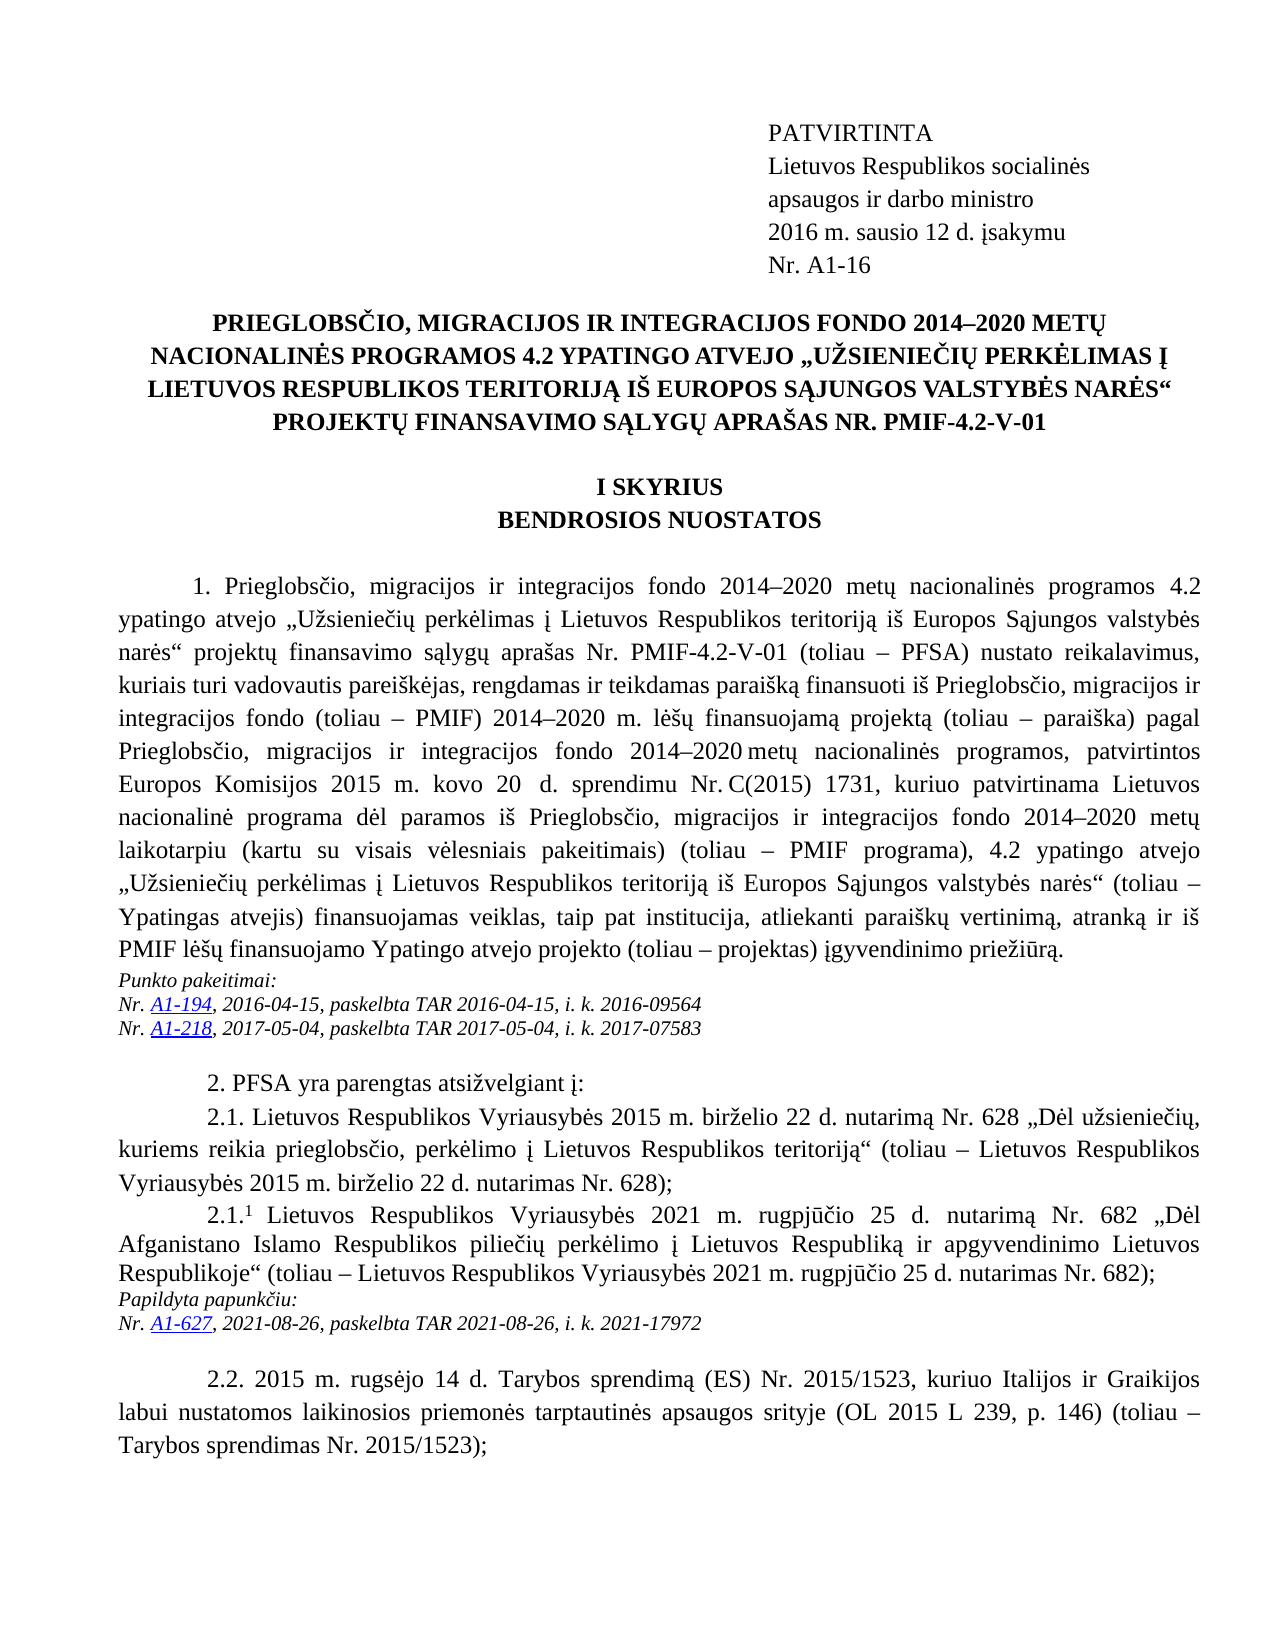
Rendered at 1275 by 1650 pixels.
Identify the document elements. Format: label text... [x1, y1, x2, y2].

text BENDROSIOS NUOSTATOS [118, 505, 1201, 534]
text apsaugos ir darbo ministro [768, 184, 1201, 213]
text Nr. A1-194, 2016-04-15, paskelbta TAR 2016-04-15, i. k. 2016-09564 [118, 992, 1201, 1016]
text 1. Prieglobsčio, migracijos ir integracijos fondo 2014–2020 metų nacionalinės programos 4.2 ypatingo atvejo „Užsieniečių perkėlimas į Lietuvos Respublikos teritoriją iš Europos Sąjungos valstybės narės“ projektų finansavimo sąlygų aprašas Nr. PMIF-4.2-V-01 (toliau – PFSA) nustato reikalavimus, kuriais turi vadovautis pareiškėjas, rengdamas ir teikdamas paraišką finansuoti iš Prieglobsčio, migracijos ir integracijos fondo (toliau – PMIF) 2014–2020 m. lėšų finansuojamą projektą (toliau – paraiška) pagal Prieglobsčio, migracijos ir integracijos fondo 2014–2020 metų nacionalinės programos, patvirtintos Europos Komisijos 2015 m. kovo 20 d. sprendimu Nr. C(2015) 1731, kuriuo patvirtinama Lietuvos nacionalinė programa dėl paramos iš Prieglobsčio, migracijos ir integracijos fondo 2014–2020 metų laikotarpiu (kartu su visais vėlesniais pakeitimais) (toliau – PMIF programa), 4.2 ypatingo atvejo „Užsieniečių perkėlimas į Lietuvos Respublikos teritoriją iš Europos Sąjungos valstybės narės“ (toliau – Ypatingas atvejis) finansuojamas veiklas, taip pat institucija, atliekanti paraiškų vertinimą, atranką ir iš PMIF lėšų finansuojamo Ypatingo atvejo projekto (toliau – projektas) įgyvendinimo priežiūrą. [118, 571, 1201, 963]
text PRIEGLOBSČIO, MIGRACIJOS IR INTEGRACIJOS FONDO 2014–2020 METŲ NACIONALINĖS PROGRAMOS 4.2 YPATINGO ATVEJO „UŽSIENIEČIŲ PERKĖLIMAS Į LIETUVOS RESPUBLIKOS TERITORIJĄ IŠ EUROPOS SĄJUNGOS VALSTYBĖS NARĖS“ PROJEKTŲ FINANSAVIMO SĄLYGŲ APRAŠAS NR. PMIF-4.2-V-01 [118, 308, 1201, 436]
text Nr. A1-627, 2021-08-26, paskelbta TAR 2021-08-26, i. k. 2021-17972 [118, 1311, 1201, 1335]
text Nr. A1-16 [768, 250, 1201, 279]
text Papildyta papunkčiu: [118, 1287, 1201, 1311]
text I SKYRIUS [118, 472, 1201, 501]
text 2016 m. sausio 12 d. įsakymu [768, 217, 1201, 246]
text PATVIRTINTA [768, 118, 1201, 147]
text Lietuvos Respublikos socialinės [768, 151, 1201, 180]
text Punkto pakeitimai: [118, 968, 1201, 992]
text 2.1. Lietuvos Respublikos Vyriausybės 2015 m. birželio 22 d. nutarimą Nr. 628 „Dėl užsieniečių, kuriems reikia prieglobsčio, perkėlimo į Lietuvos Respublikos teritoriją“ (toliau – Lietuvos Respublikos Vyriausybės 2015 m. birželio 22 d. nutarimas Nr. 628); [118, 1102, 1201, 1196]
text 2.1.1 Lietuvos Respublikos Vyriausybės 2021 m. rugpjūčio 25 d. nutarimą Nr. 682 „Dėl Afganistano Islamo Respublikos piliečių perkėlimo į Lietuvos Respubliką ir apgyvendinimo Lietuvos Respublikoje“ (toliau – Lietuvos Respublikos Vyriausybės 2021 m. rugpjūčio 25 d. nutarimas Nr. 682); [118, 1201, 1201, 1287]
text 2.2. 2015 m. rugsėjo 14 d. Tarybos sprendimą (ES) Nr. 2015/1523, kuriuo Italijos ir Graikijos labui nustatomos laikinosios priemonės tarptautinės apsaugos srityje (OL 2015 L 239, p. 146) (toliau – Tarybos sprendimas Nr. 2015/1523); [118, 1364, 1201, 1458]
text 2. PFSA yra parengtas atsižvelgiant į: [118, 1068, 1201, 1097]
text Nr. A1-218, 2017-05-04, paskelbta TAR 2017-05-04, i. k. 2017-07583 [118, 1016, 1201, 1040]
